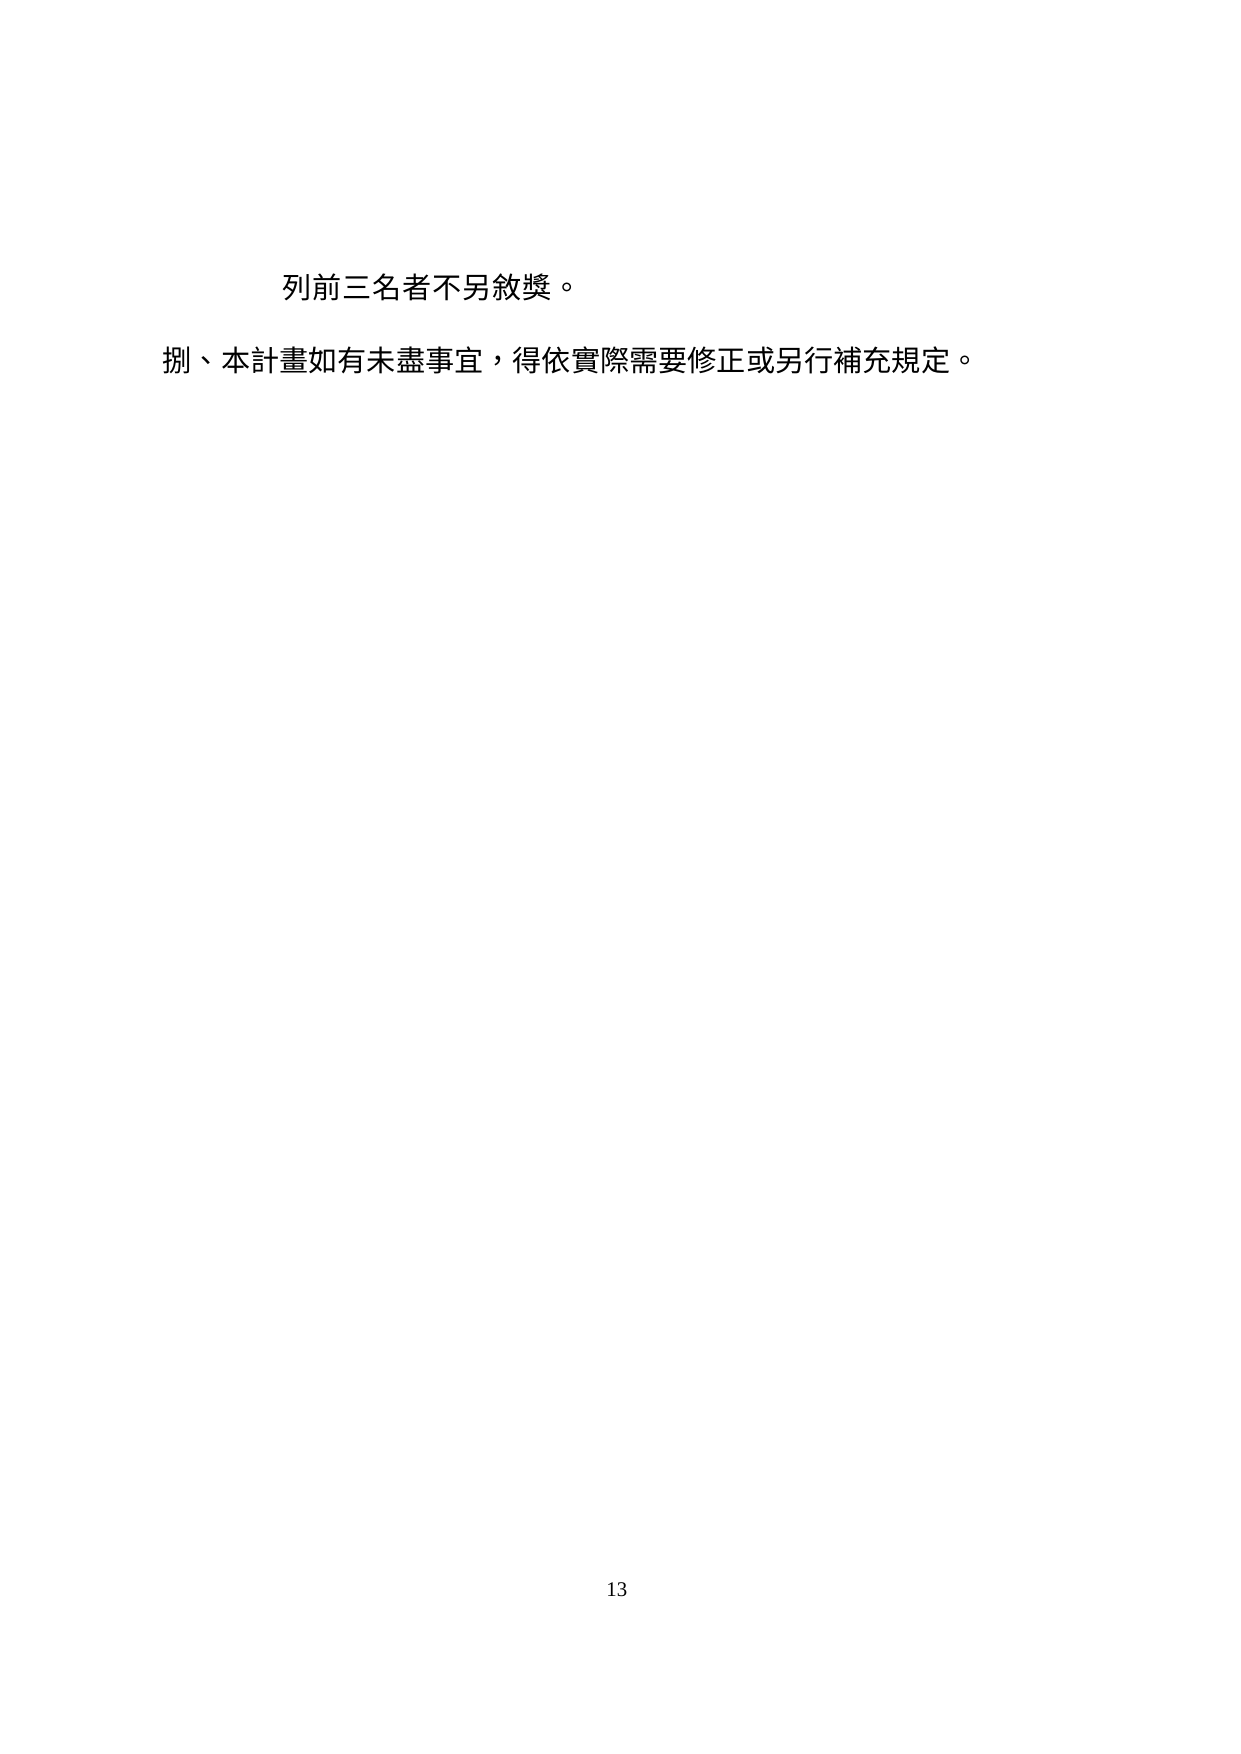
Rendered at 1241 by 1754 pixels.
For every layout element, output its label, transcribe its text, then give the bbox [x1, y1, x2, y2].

text 捌、本計畫如有未盡事宜，得依實際需要修正或另行補充規定。 [162, 317, 1063, 379]
text 列前三名者不另敘獎。 [162, 244, 1063, 307]
